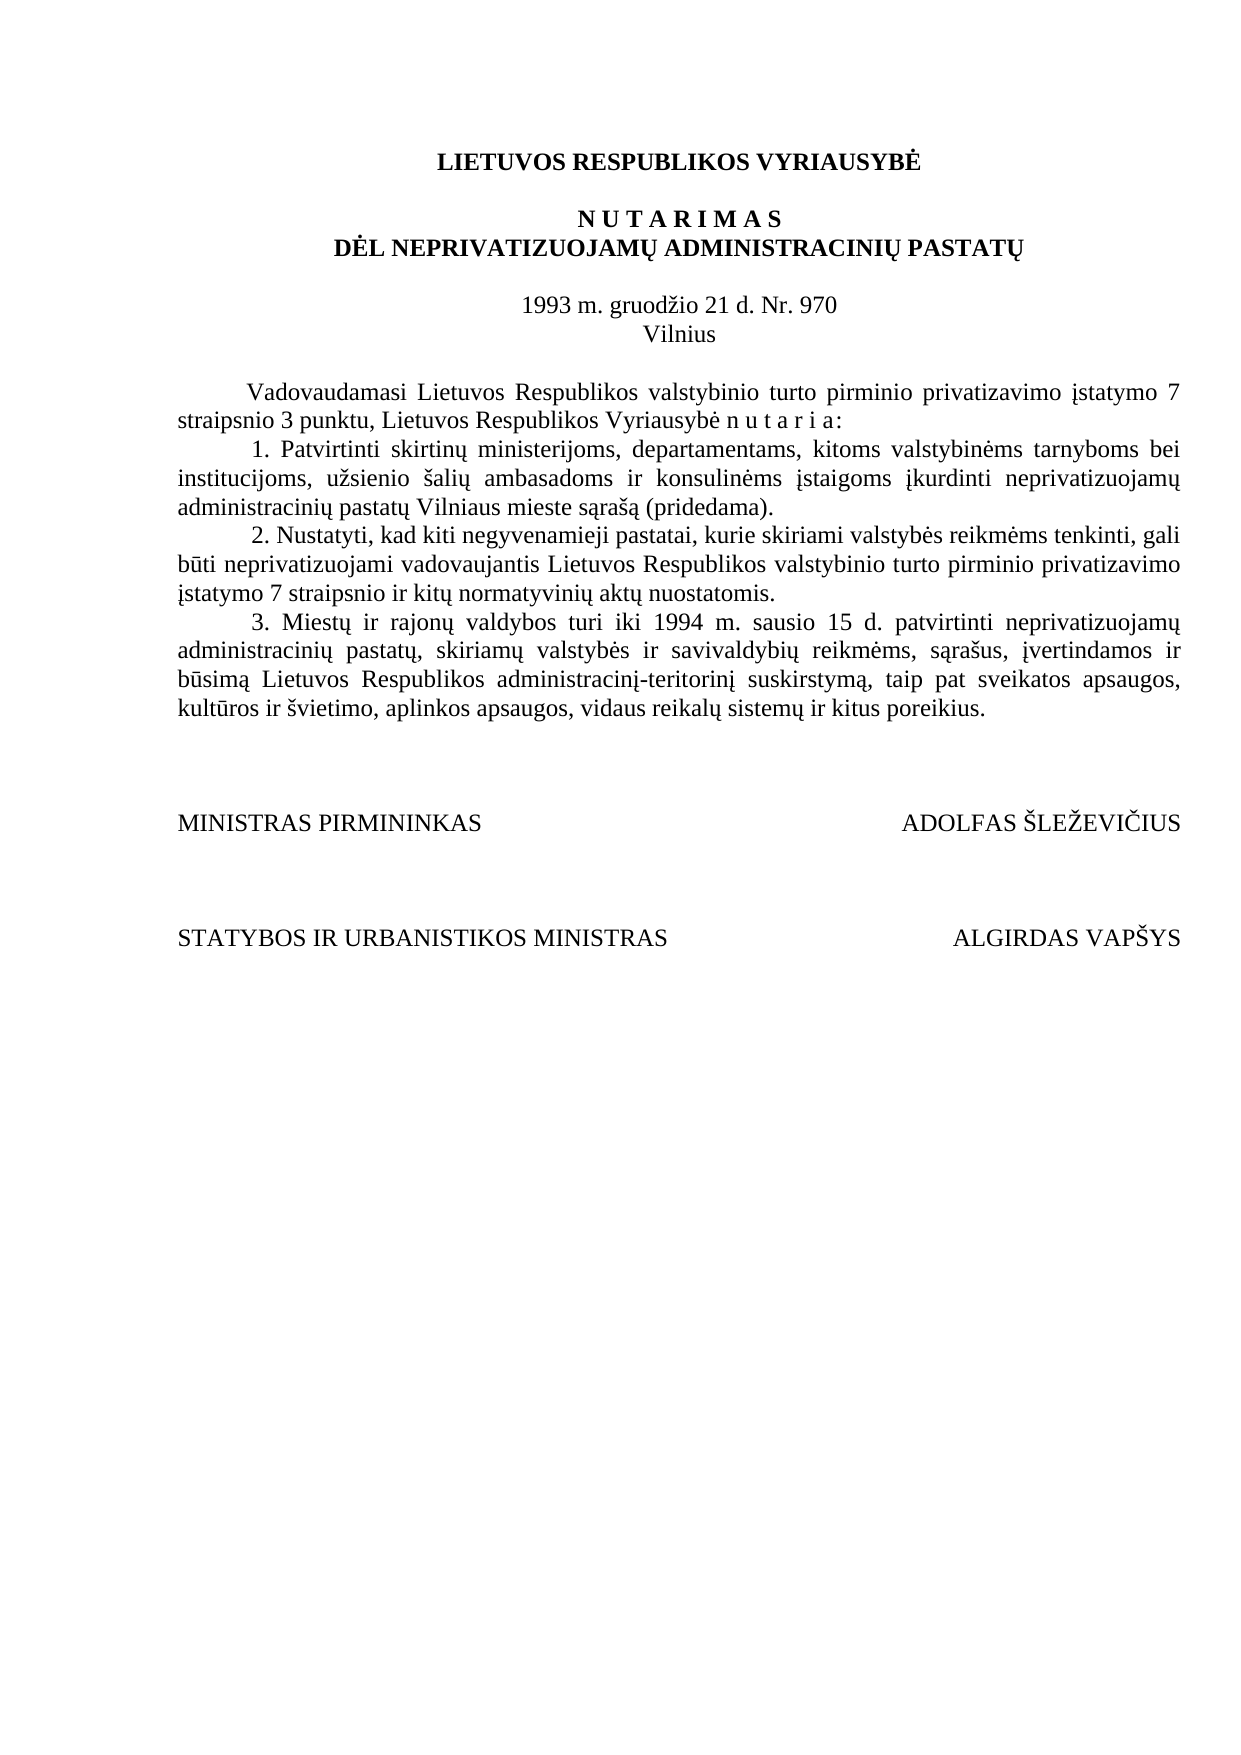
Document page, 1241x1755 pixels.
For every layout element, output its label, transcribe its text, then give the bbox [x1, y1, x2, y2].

text LIETUVOS RESPUBLIKOS VYRIAUSYBĖ [177, 147, 1181, 176]
text 1. Patvirtinti skirtinų ministerijoms, departamentams, kitoms valstybinėms tarnyboms bei institucijoms, užsienio šalių ambasadoms ir konsulinėms įstaigoms įkurdinti neprivatizuojamų administracinių pastatų Vilniaus mieste sąrašą (pridedama). [177, 434, 1181, 521]
text 3. Miestų ir rajonų valdybos turi iki 1994 m. sausio 15 d. patvirtinti neprivatizuojamų administracinių pastatų, skiriamų valstybės ir savivaldybių reikmėms, sąrašus, įvertindamos ir būsimą Lietuvos Respublikos administracinį-teritorinį suskirstymą, taip pat sveikatos apsaugos, kultūros ir švietimo, aplinkos apsaugos, vidaus reikalų sistemų ir kitus poreikius. [177, 607, 1181, 722]
text STATYBOS IR URBANISTIKOS MINISTRAS ALGIRDAS VAPŠYS [177, 923, 1181, 952]
text MINISTRAS PIRMININKAS ADOLFAS ŠLEŽEVIČIUS [177, 808, 1181, 837]
text Vadovaudamasi Lietuvos Respublikos valstybinio turto pirminio privatizavimo įstatymo 7 straipsnio 3 punktu, Lietuvos Respublikos Vyriausybė nutaria: [177, 377, 1181, 434]
text DĖL NEPRIVATIZUOJAMŲ ADMINISTRACINIŲ PASTATŲ [177, 233, 1181, 262]
text 2. Nustatyti, kad kiti negyvenamieji pastatai, kurie skiriami valstybės reikmėms tenkinti, gali būti neprivatizuojami vadovaujantis Lietuvos Respublikos valstybinio turto pirminio privatizavimo įstatymo 7 straipsnio ir kitų normatyvinių aktų nuostatomis. [177, 521, 1181, 607]
text Vilnius [177, 319, 1181, 348]
text N U T A R I M A S [177, 204, 1181, 233]
text 1993 m. gruodžio 21 d. Nr. 970 [177, 291, 1181, 319]
